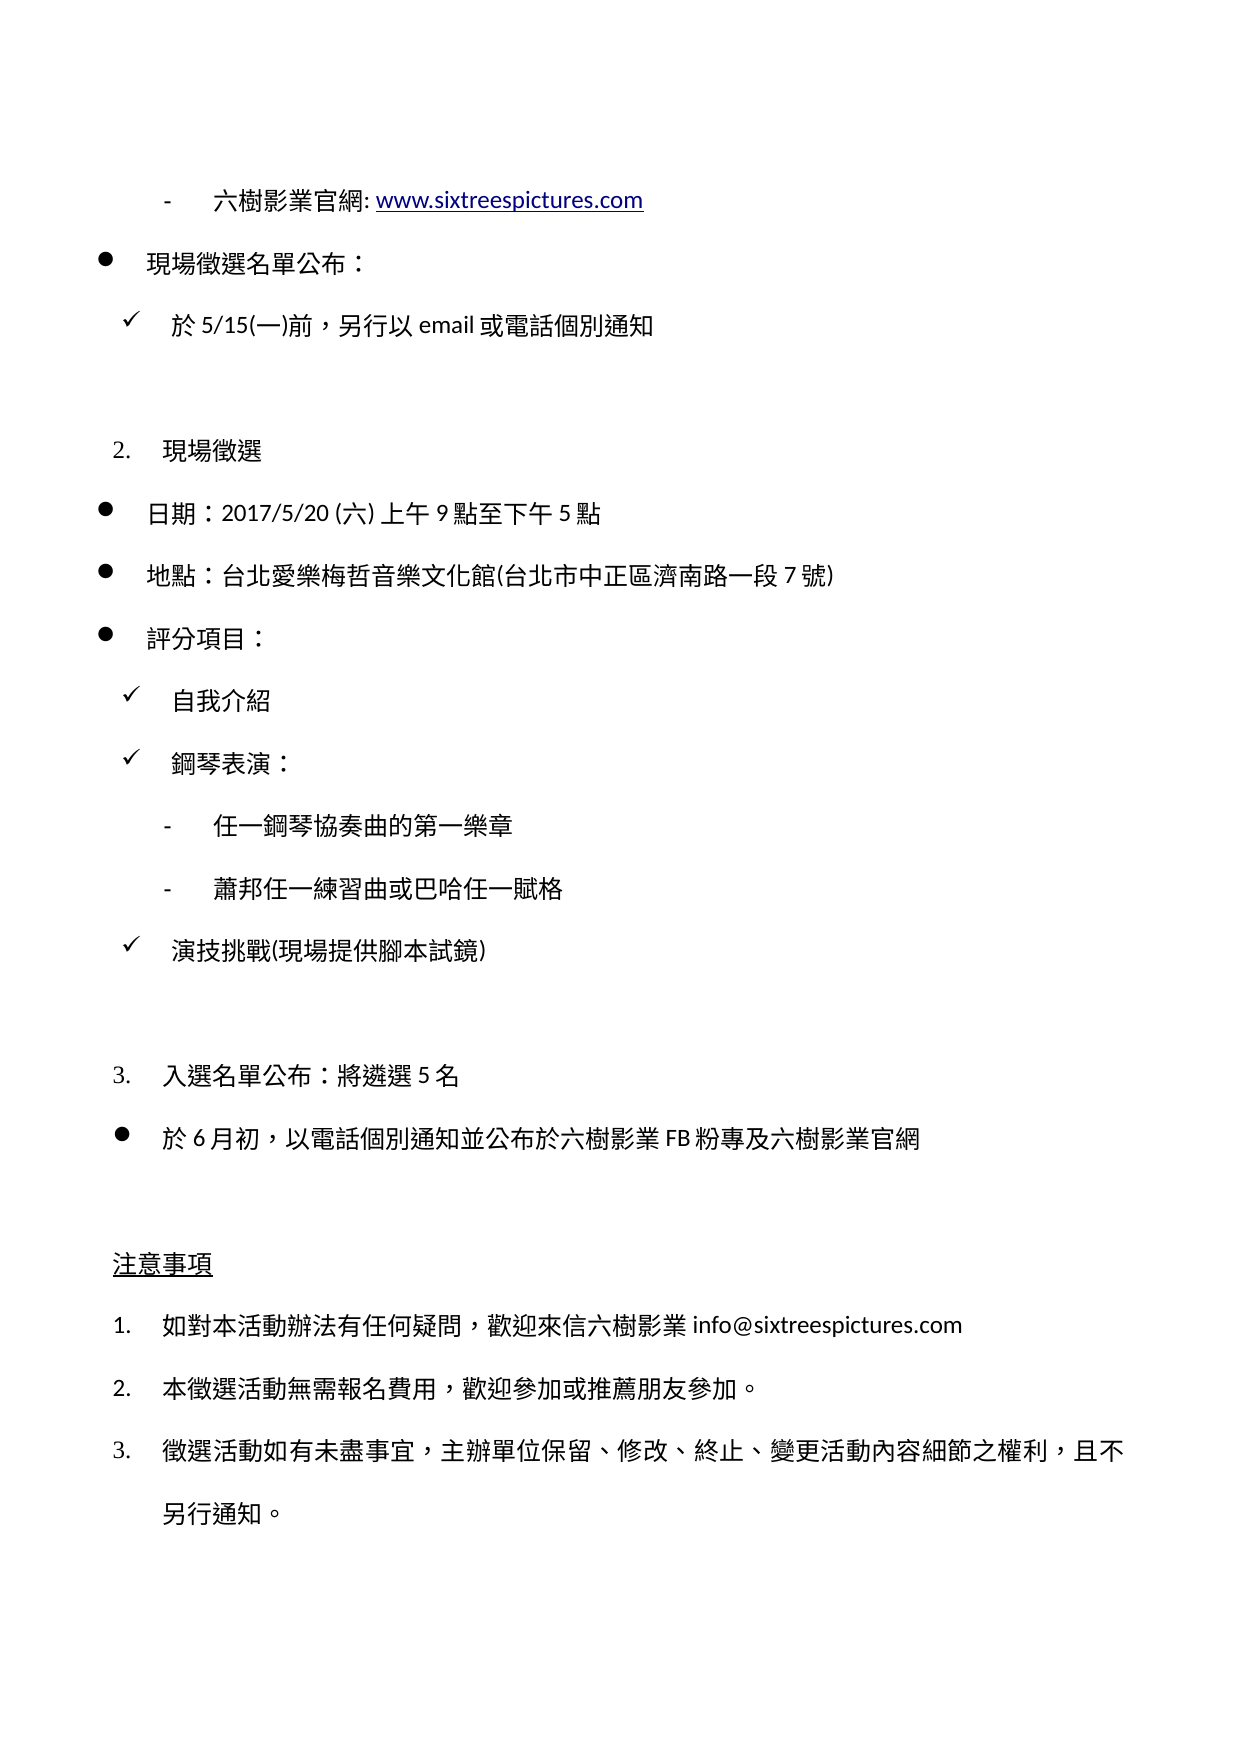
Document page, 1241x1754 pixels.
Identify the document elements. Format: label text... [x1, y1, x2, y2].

list 於6月初，以電話個別通知並公布於六樹影業FB粉專及六樹影業官網 [113, 1096, 1128, 1158]
list 入選名單公布：將遴選5名 [112, 1033, 1128, 1096]
list 演技挑戰(現場提供腳本試鏡) [113, 908, 1128, 971]
list 鋼琴表演： [113, 721, 1128, 783]
list 如對本活動辦法有任何疑問，歡迎來信六樹影業info@sixtreespictures.com [112, 1283, 1128, 1346]
list 現場徵選名單公布： [96, 221, 1128, 283]
list 於5/15(一)前，另行以email或電話個別通知 [113, 283, 1128, 346]
list 六樹影業官網: www.sixtreespictures.com [163, 158, 1128, 221]
list 地點：台北愛樂梅哲音樂文化館(台北市中正區濟南路一段7號) [96, 533, 1128, 596]
list 自我介紹 [113, 658, 1128, 721]
list 評分項目： [96, 596, 1128, 658]
list 日期：2017/5/20 (六) 上午9點至下午5點 [96, 471, 1128, 533]
text 注意事項 [112, 1221, 1128, 1283]
list 任一鋼琴協奏曲的第一樂章 [163, 783, 1128, 846]
list 徵選活動如有未盡事宜，主辦單位保留、修改、終止、變更活動內容細節之權利，且不另行通知。 [112, 1408, 1128, 1533]
list 本徵選活動無需報名費用，歡迎參加或推薦朋友參加。 [112, 1346, 1128, 1408]
list 現場徵選 [112, 408, 1128, 471]
list 蕭邦任一練習曲或巴哈任一賦格 [163, 846, 1128, 908]
